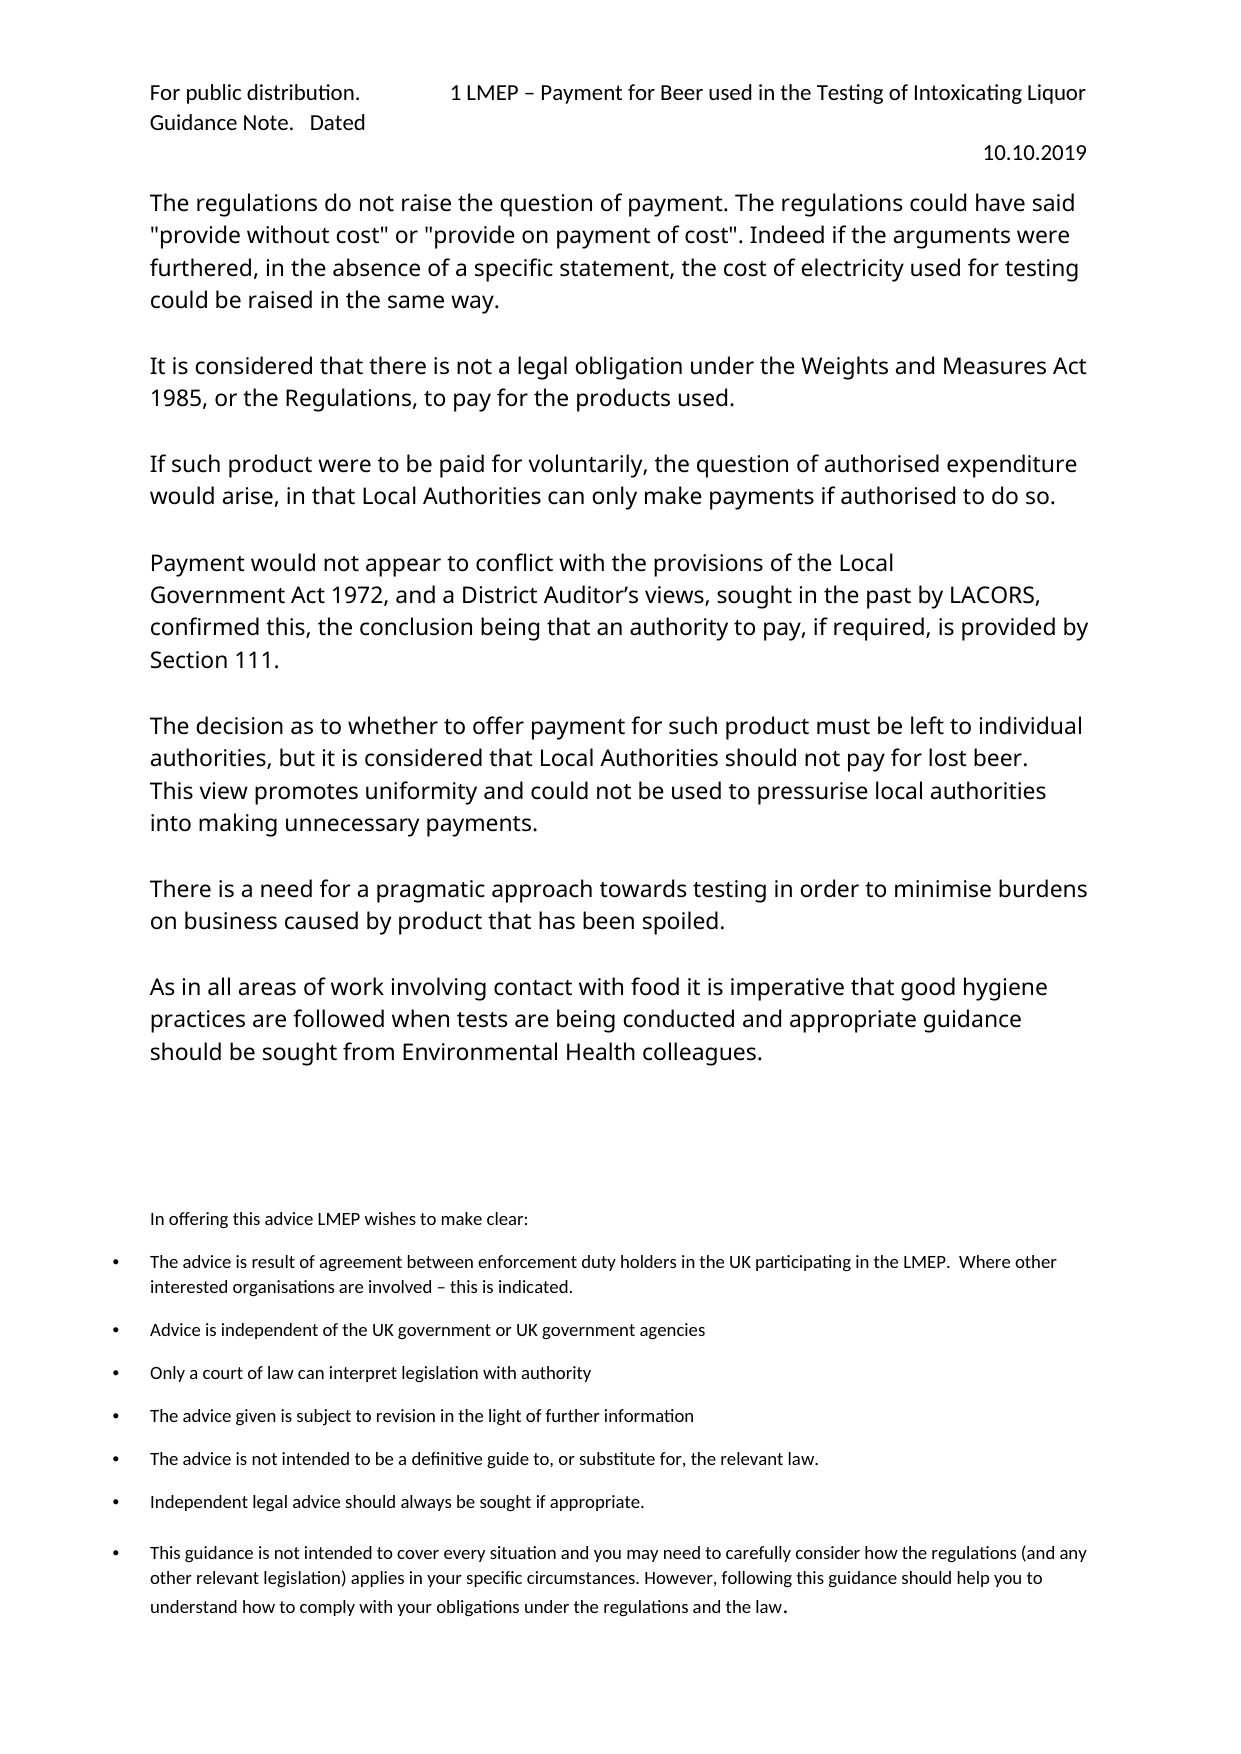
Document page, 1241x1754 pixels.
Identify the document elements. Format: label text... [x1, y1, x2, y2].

list Advice is independent of the UK government or UK government agencies [112, 1318, 1091, 1341]
text As in all areas of work involving contact with food it is imperative that good hygiene practices are followed when tests are being conducted and appropriate guidance should be sought from Environmental Health colleagues. [149, 971, 1091, 1067]
text Government Act 1972, and a District Auditor’s views, sought in the past by LACORS, confirmed this, the conclusion being that an authority to pay, if required, is provided by Section 111. [149, 579, 1091, 675]
text 10.10.2019 [150, 138, 1092, 166]
text If such product were to be paid for voluntarily, the question of authorised expenditure would arise, in that Local Authorities can only make payments if authorised to do so. [149, 448, 1091, 512]
list The advice is not intended to be a definitive guide to, or substitute for, the relevant law. [112, 1447, 1091, 1470]
text There is a need for a pragmatic approach towards testing in order to minimise burdens on business caused by product that has been spoiled. [149, 873, 1091, 936]
list The advice given is subject to revision in the light of further information [112, 1404, 1091, 1427]
text Payment would not appear to conflict with the provisions of the Local [149, 546, 1091, 578]
text The decision as to whether to offer payment for such product must be left to individual authorities, but it is considered that Local Authorities should not pay for lost beer. [149, 710, 1091, 773]
text In offering this advice LMEP wishes to make clear: [150, 1207, 1091, 1230]
text For public distribution. 1 LMEP – Payment for Beer used in the Testing of Intoxicating Liquor Guidance Note. Dated [149, 78, 1092, 136]
list Independent legal advice should always be sought if appropriate. [112, 1490, 1091, 1513]
text The regulations do not raise the question of payment. The regulations could have said "provide without cost" or "provide on payment of cost". Indeed if the arguments were furthered, in the absence of a specific statement, the cost of electricity used for testing could be raised in the same way. [149, 187, 1091, 315]
text This view promotes uniformity and could not be used to pressurise local authorities into making unnecessary payments. [149, 774, 1091, 838]
text It is considered that there is not a legal obligation under the Weights and Measures Act 1985, or the Regulations, to pay for the products used. [149, 350, 1091, 413]
list Only a court of law can interpret legislation with authority [112, 1361, 1091, 1384]
list This guidance is not intended to cover every situation and you may need to carefully consider how the regulations (and any other relevant legislation) applies in your specific circumstances. However, following this guidance should help you to understand how to comply with your obligations under the regulations and the law. [112, 1541, 1091, 1620]
list The advice is result of agreement between enforcement duty holders in the UK participating in the LMEP. Where other interested organisations are involved – this is indicated. [112, 1250, 1091, 1298]
